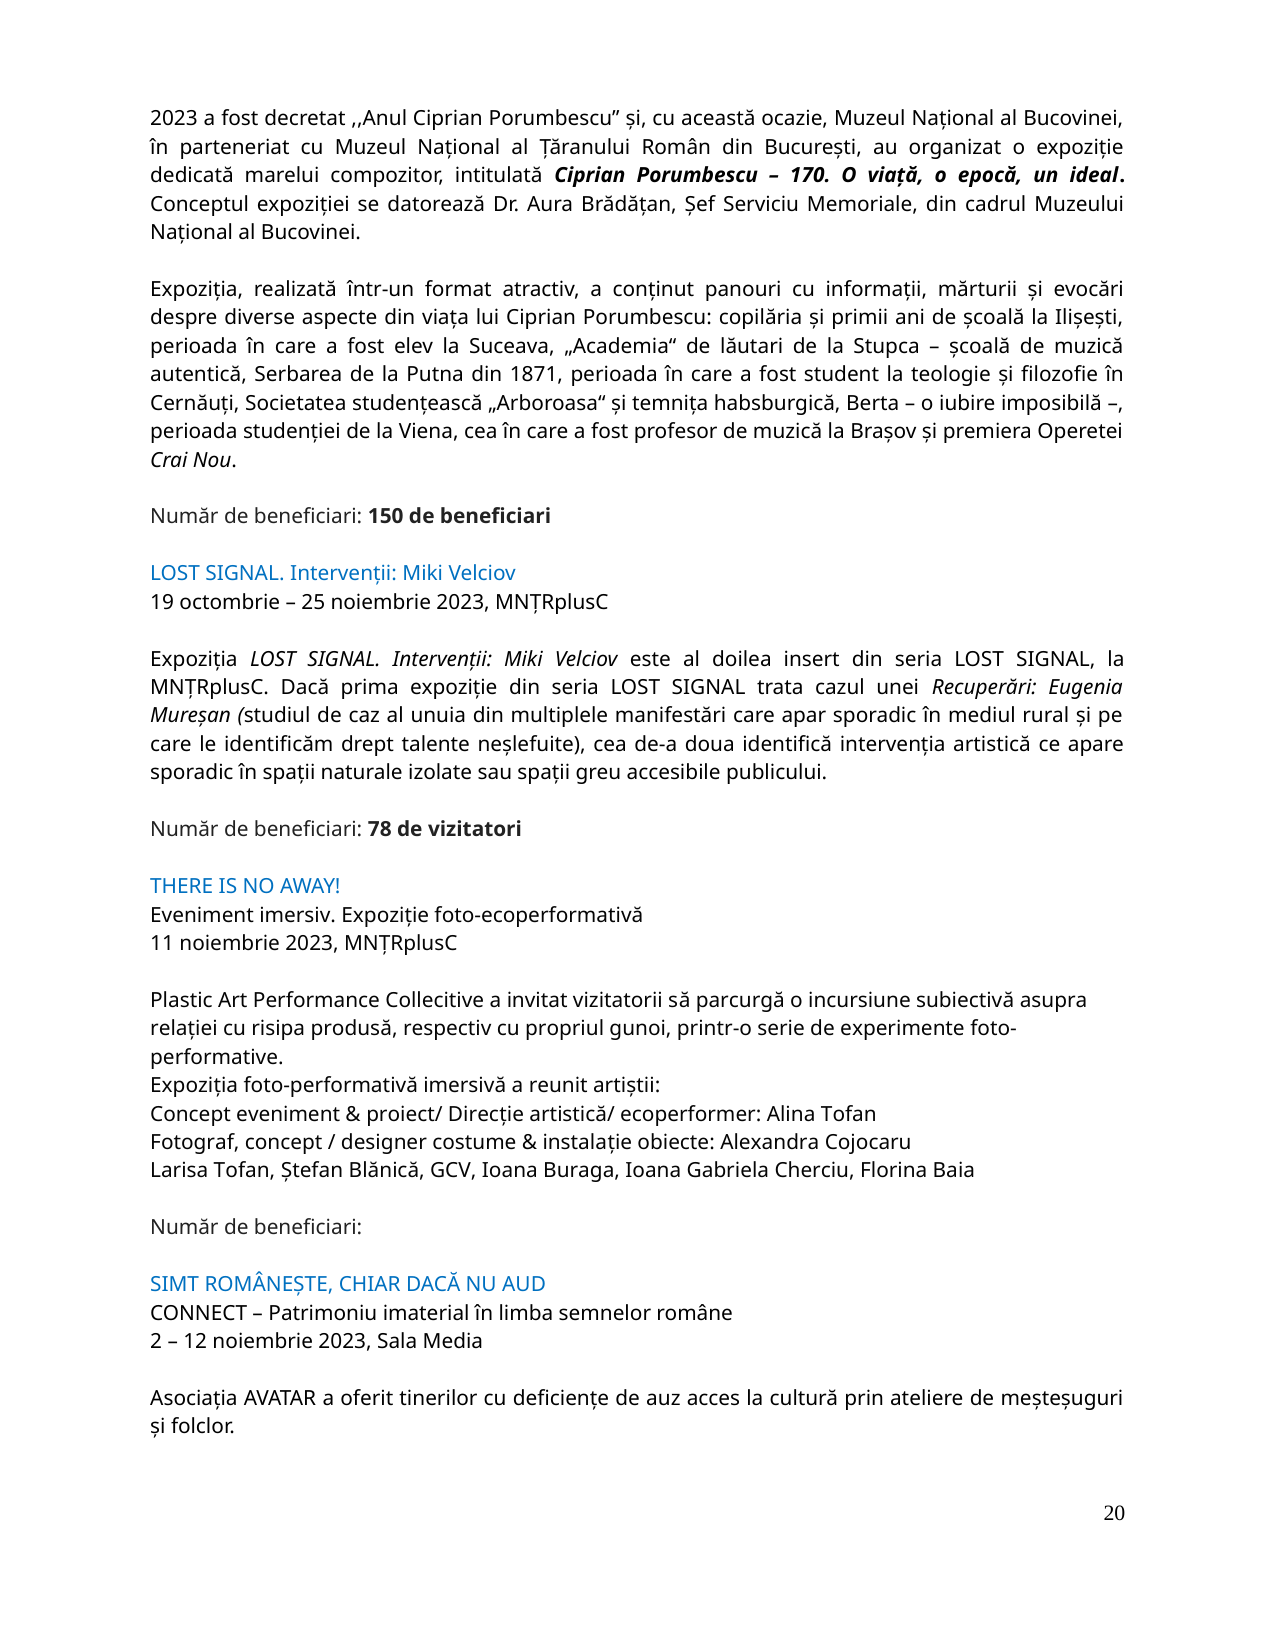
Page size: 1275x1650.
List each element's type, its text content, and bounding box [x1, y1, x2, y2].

text Plastic Art Performance Collecitive a invitat vizitatorii să parcurgă o incursiune subiectivă asupra relației cu risipa produsă, respectiv cu propriul gunoi, printr-o serie de experimente foto-performative. [150, 985, 1125, 1070]
text 2023 a fost decretat ,,Anul Ciprian Porumbescu” și, cu această ocazie, Muzeul Național al Bucovinei, în parteneriat cu Muzeul Național al Țăranului Român din București, au organizat o expoziție dedicată marelui compozitor, intitulată Ciprian Porumbescu – 170. O viață, o epocă, un ideal. Conceptul expoziției se datorează Dr. Aura Brădățan, Șef Serviciu Memoriale, din cadrul Muzeului Național al Bucovinei. [150, 103, 1125, 246]
text 11 noiembrie 2023, MNȚRplusC [150, 928, 1125, 957]
text Expoziția LOST SIGNAL. Intervenții: Miki Velciov este al doilea insert din seria LOST SIGNAL, la MNȚRplusC. Dacă prima expoziție din seria LOST SIGNAL trata cazul unei Recuperări: Eugenia Mureșan (studiul de caz al unuia din multiplele manifestări care apar sporadic în mediul rural și pe care le identificăm drept talente neșlefuite), cea de-a doua identifică intervenția artistică ce apare sporadic în spații naturale izolate sau spații greu accesibile publicului. [150, 644, 1125, 786]
text THERE IS NO AWAY! [150, 871, 1125, 900]
text LOST SIGNAL. Intervenții: Miki Velciov [150, 558, 1125, 587]
text Număr de beneficiari: 78 de vizitatori [150, 814, 1125, 843]
text Asociația AVATAR a oferit tinerilor cu deficiențe de auz acces la cultură prin ateliere de meșteșuguri și folclor. [150, 1383, 1125, 1440]
text 2 – 12 noiembrie 2023, Sala Media [150, 1326, 1125, 1355]
text Număr de beneficiari: [150, 1212, 1125, 1241]
text Expoziția foto-performativă imersivă a reunit artiștii: Concept eveniment & proiect/ Direcție artistică/ ecoperformer: Alina Tofan Fotograf, concept / designer costume & instalație obiecte: Alexandra Cojocaru Larisa Tofan, Ștefan Blănică, GCV, Ioana Buraga, Ioana Gabriela Cherciu, Florina Baia [150, 1070, 1125, 1184]
text 19 octombrie – 25 noiembrie 2023, MNȚRplusC [150, 587, 1125, 615]
text Eveniment imersiv. Expoziție foto-ecoperformativă [150, 900, 1125, 928]
text Număr de beneficiari: 150 de beneficiari [150, 502, 1125, 530]
text SIMT ROMÂNEȘTE, CHIAR DACĂ NU AUD [150, 1269, 1125, 1298]
text Expoziția, realizată într-un format atractiv, a conținut panouri cu informații, mărturii și evocări despre diverse aspecte din viața lui Ciprian Porumbescu: copilăria și primii ani de școală la Ilișești, perioada în care a fost elev la Suceava, „Academia“ de lăutari de la Stupca – școală de muzică autentică, Serbarea de la Putna din 1871, perioada în care a fost student la teologie și filozofie în Cernăuți, Societatea studențească „Arboroasa“ și temnița habsburgică, Berta – o iubire imposibilă –, perioada studenției de la Viena, cea în care a fost profesor de muzică la Brașov și premiera Operetei Crai Nou. [150, 274, 1125, 473]
text CONNECT – Patrimoniu imaterial în limba semnelor române [150, 1298, 1125, 1326]
